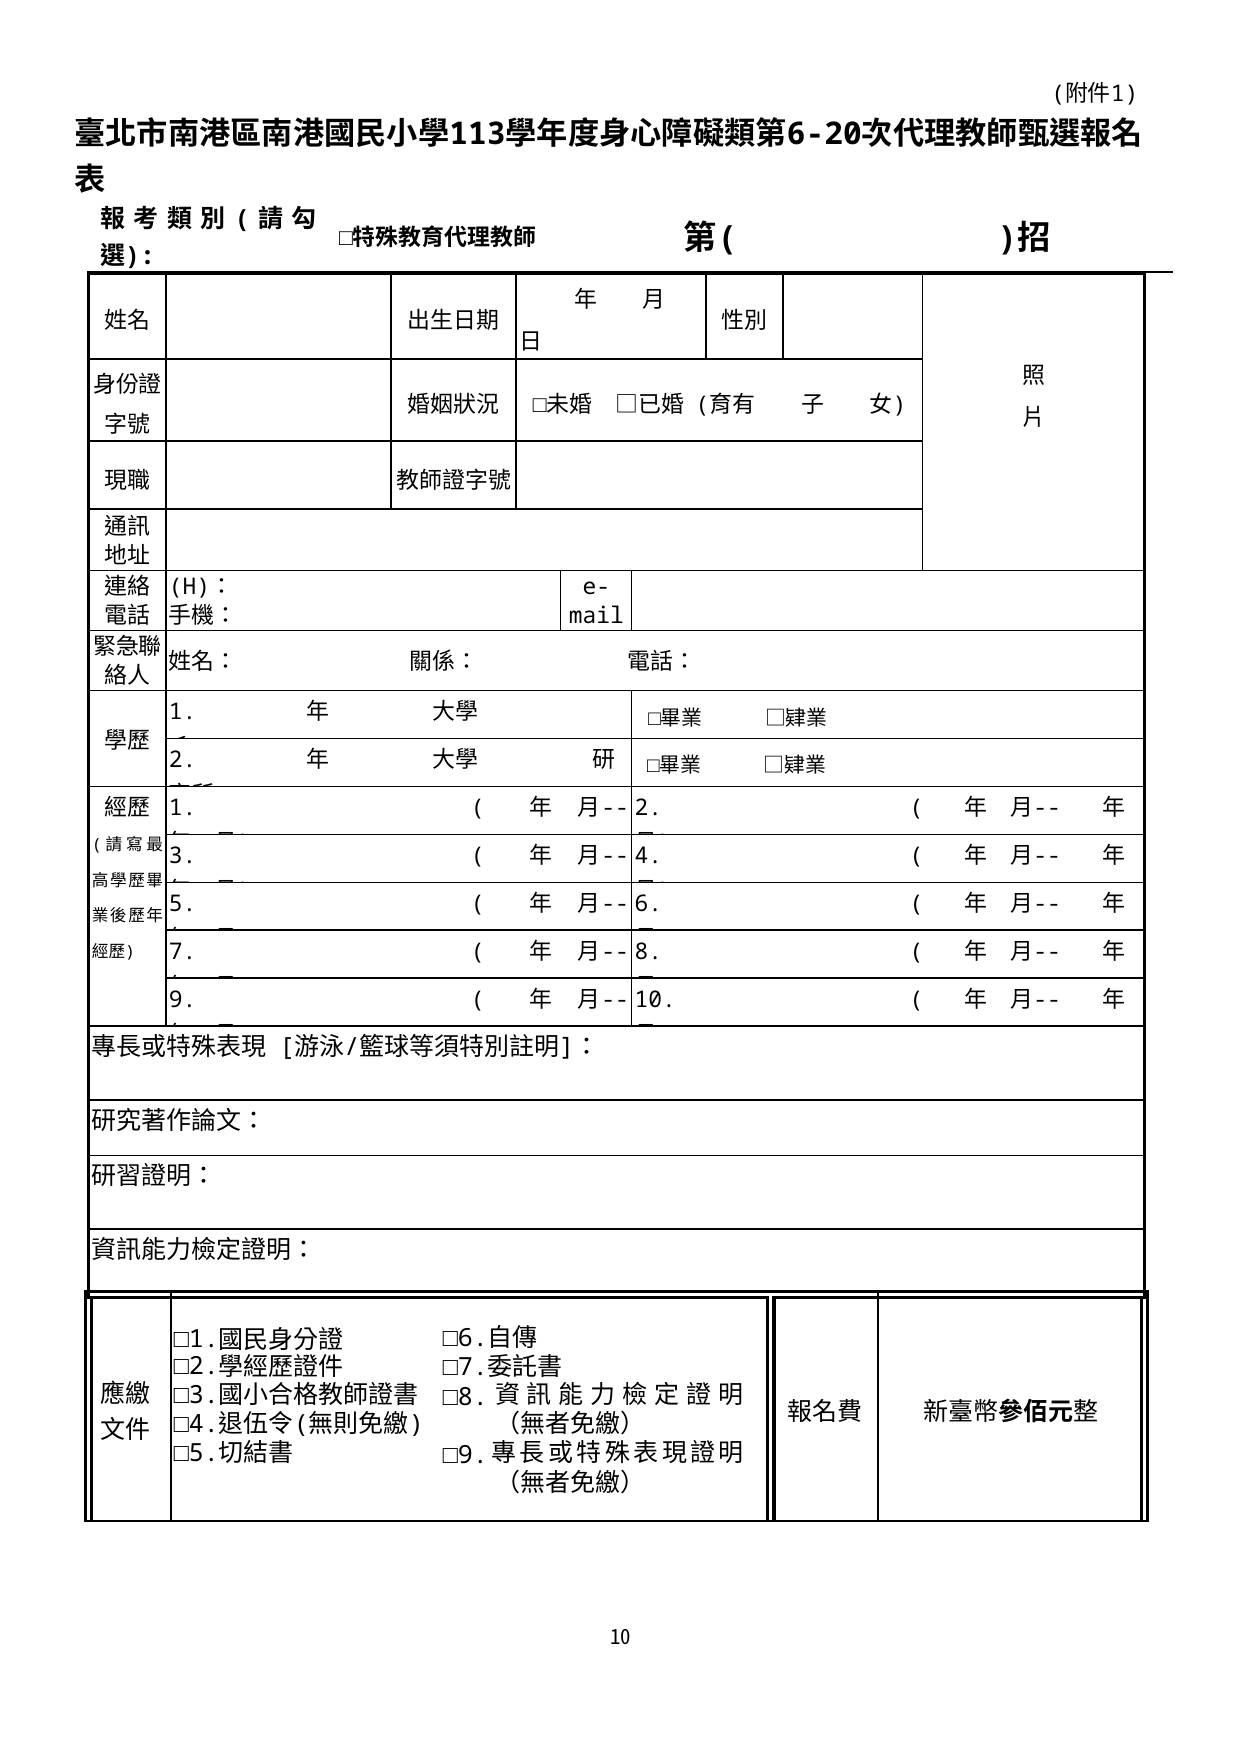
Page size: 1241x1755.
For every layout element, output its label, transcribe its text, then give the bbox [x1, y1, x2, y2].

table_cell 2. ( 年 月-- 年 月) [632, 787, 1143, 833]
table_cell [1146, 786, 1173, 833]
table_cell 10. ( 年 月-- 年 月) [632, 979, 1143, 1025]
table_cell 3. ( 年 月-- 年 月) [167, 835, 631, 881]
table_cell 婚姻狀況 [392, 360, 515, 440]
table_header □特殊教育代理教師 [328, 199, 561, 271]
table_cell 經歷 (請寫最高學歷畢業後歷年經歷) [90, 787, 165, 1025]
table_cell [167, 275, 390, 358]
table_cell [1146, 834, 1173, 881]
table_cell 報名費 [771, 1293, 877, 1520]
table_cell [1146, 1025, 1173, 1099]
table_cell [1146, 690, 1173, 738]
table_cell [1146, 1228, 1173, 1290]
table_cell 學歷 [90, 691, 165, 786]
table_cell □畢業 □肄業 [632, 691, 1143, 738]
table_header 第( )招 [561, 199, 1173, 271]
table_cell [632, 571, 1143, 629]
table_cell 研究著作論文： [90, 1101, 1143, 1154]
table_cell [1146, 738, 1173, 786]
text 臺北市南港區南港國民小學113學年度身心障礙類第6-20次代理教師甄選報名表 [74, 108, 1167, 199]
table_cell [517, 442, 922, 508]
table_cell (H)： 手機： [167, 571, 560, 629]
table_cell 現職 [90, 442, 165, 508]
table_cell 研習證明： [90, 1156, 1143, 1228]
table_cell 連絡 電話 [90, 571, 165, 629]
table_cell 應繳文件 [93, 1299, 170, 1520]
table_cell [167, 510, 922, 569]
table_cell 姓名 [90, 275, 165, 358]
table_cell [1146, 881, 1173, 929]
table_cell e-mail [561, 571, 631, 629]
table_header 報考類別(請勾選): [89, 199, 328, 271]
table_cell [1146, 273, 1173, 358]
table_cell [167, 360, 390, 440]
table_cell 性別 [707, 275, 782, 358]
table_cell 7. ( 年 月-- 年 月) [167, 931, 631, 977]
table_cell □畢業 □肄業 [632, 739, 1143, 786]
table_cell 1. 年 大學 系 [167, 691, 631, 738]
table_cell 照 片 [923, 275, 1143, 569]
table_cell [1146, 508, 1173, 569]
table_cell [167, 442, 390, 508]
table_cell 身份證字號 [90, 360, 165, 440]
table_cell [1146, 977, 1173, 1025]
table_cell 8. ( 年 月-- 年 月) [632, 931, 1143, 977]
table_cell [1149, 1290, 1173, 1520]
table_cell [1146, 1155, 1173, 1228]
table_cell [1146, 1099, 1173, 1154]
table_cell 6. ( 年 月-- 年 月) [632, 883, 1143, 929]
table_cell [1146, 630, 1173, 690]
table_cell □未婚 □已婚 (育有 子 女) [517, 360, 922, 440]
table_cell [1146, 440, 1173, 508]
table_cell 2. 年 大學 研究所 [167, 739, 631, 786]
table_cell 緊急聯絡人 [90, 631, 165, 690]
table_cell 新臺幣參佰元整 [879, 1299, 1140, 1520]
table_cell 通訊 地址 [90, 510, 165, 569]
table_cell 專長或特殊表現 [游泳/籃球等須特別註明]： [90, 1027, 1143, 1099]
table_cell □6.自傳 □7.委託書 □8.資訊能力檢定證明 （無者免繳） □9.專長或特殊表現證明 （無者免繳） [440, 1293, 771, 1520]
table_cell 5. ( 年 月-- 年 月) [167, 883, 631, 929]
table_cell [1146, 358, 1173, 440]
table_cell [784, 275, 922, 358]
table_cell 年 月 日 [517, 275, 705, 358]
table_cell [1146, 929, 1173, 977]
table_cell 出生日期 [392, 275, 515, 358]
table_cell 1. ( 年 月-- 年 月) [167, 787, 631, 833]
table_cell [1146, 570, 1173, 629]
text (附件1) [89, 75, 1152, 108]
table_cell □1.國民身分證 □2.學經歷證件 □3.國小合格教師證書 □4.退伍令(無則免繳) □5.切結書 [172, 1299, 440, 1520]
table_cell 資訊能力檢定證明： [90, 1230, 1143, 1290]
table_cell 9. ( 年 月-- 年 月) [167, 979, 631, 1025]
table_cell 教師證字號 [392, 442, 515, 508]
table_cell 姓名： 關係： 電話： [167, 631, 1143, 690]
table_cell 4. ( 年 月-- 年 月) [632, 835, 1143, 881]
